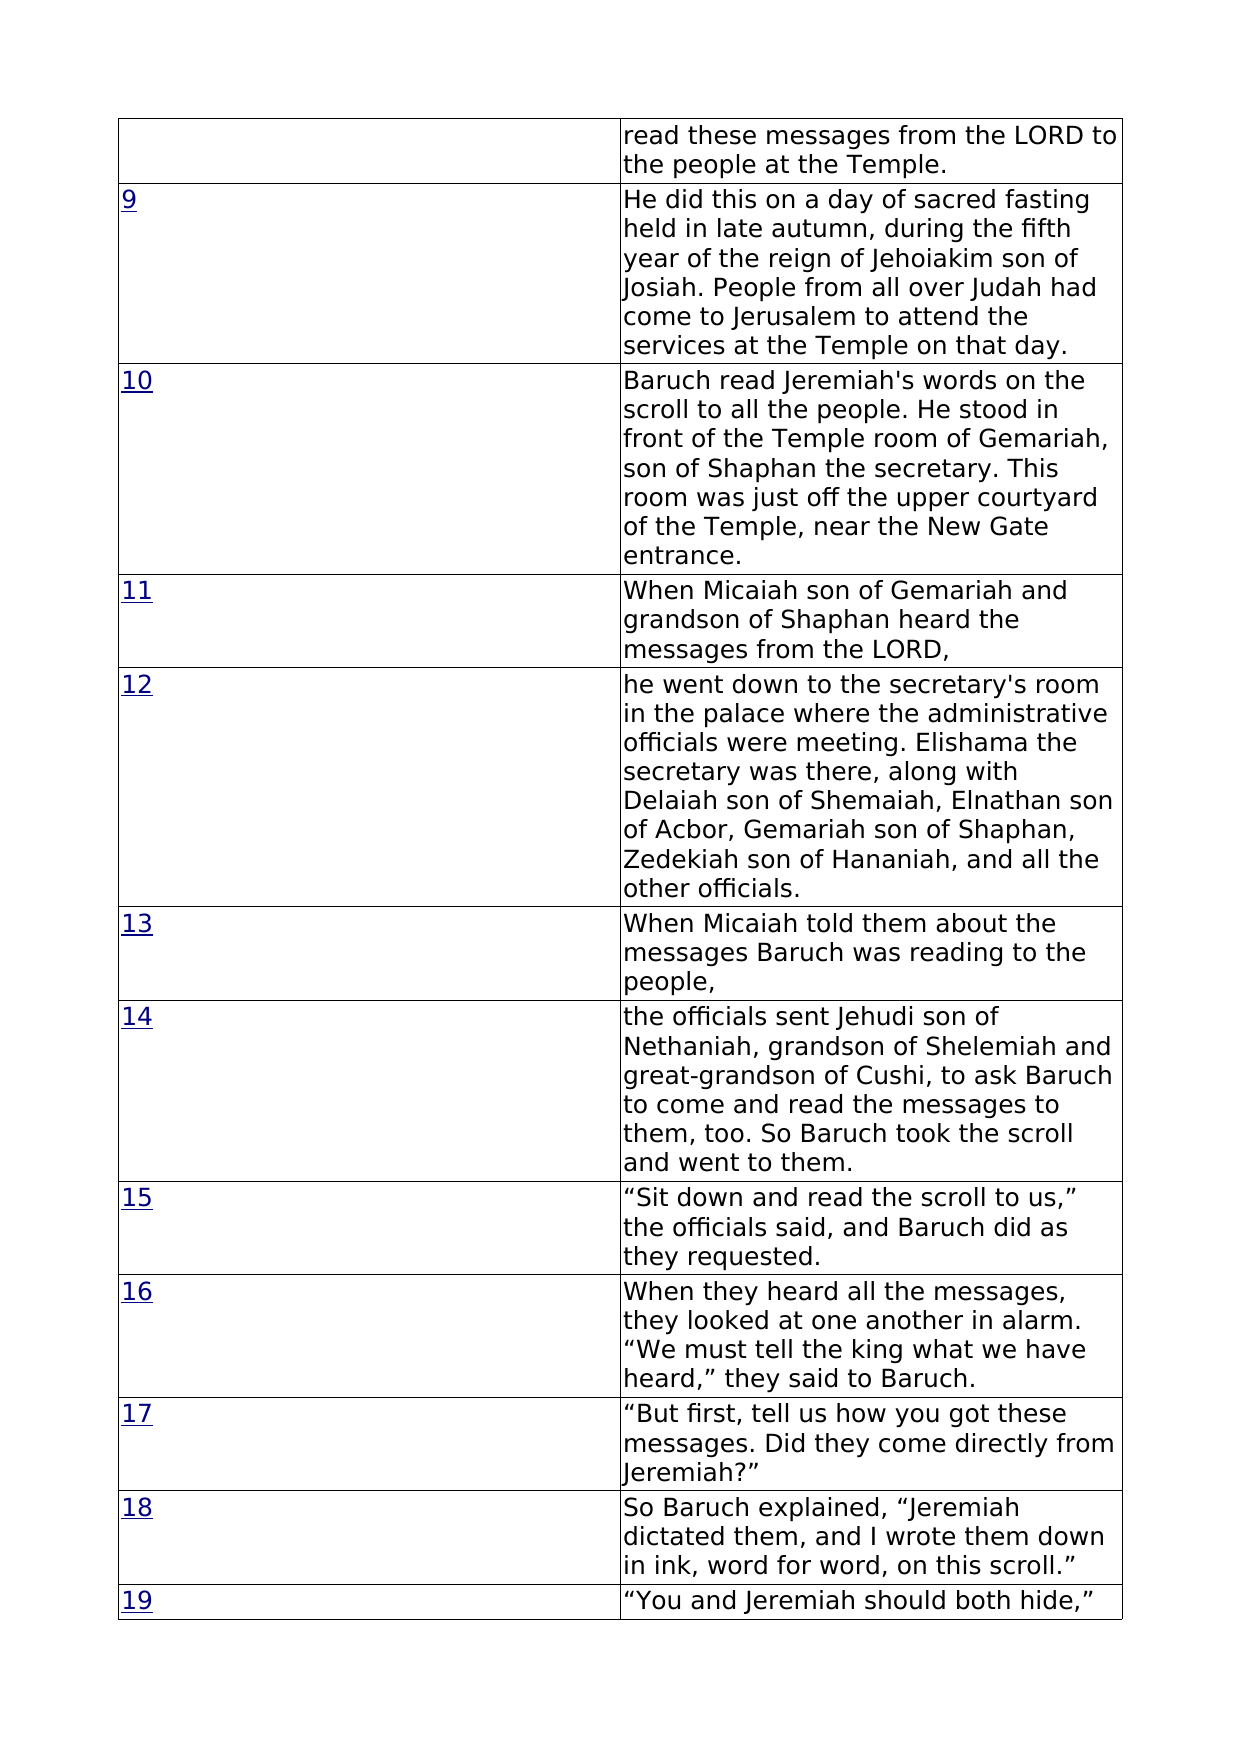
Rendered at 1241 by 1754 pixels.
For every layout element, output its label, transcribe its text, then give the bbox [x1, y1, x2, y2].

table_cell 9 [119, 184, 620, 363]
table_cell 18 [119, 1491, 620, 1583]
table_cell read these messages from the LORD to the people at the Temple. [621, 119, 1122, 182]
table_cell 12 [119, 668, 620, 906]
table_cell 15 [119, 1182, 620, 1274]
table_cell When Micaiah son of Gemariah and grandson of Shaphan heard the messages from the LORD, [621, 575, 1122, 667]
table_cell he went down to the secretary's room in the palace where the administrative officials were meeting. Elishama the secretary was there, along with Delaiah son of Shemaiah, Elnathan son of Acbor, Gemariah son of Shaphan, Zedekiah son of Hananiah, and all the other officials. [621, 668, 1122, 906]
table_cell 16 [119, 1275, 620, 1397]
table_cell the officials sent Jehudi son of Nethaniah, grandson of Shelemiah and great-grandson of Cushi, to ask Baruch to come and read the messages to them, too. So Baruch took the scroll and went to them. [621, 1001, 1122, 1181]
table_cell 10 [119, 364, 620, 573]
table_cell 11 [119, 575, 620, 667]
table_cell [119, 119, 620, 182]
table_cell “But first, tell us how you got these messages. Did they come directly from Jeremiah?” [621, 1398, 1122, 1490]
table_cell So Baruch explained, “Jeremiah dictated them, and I wrote them down in ink, word for word, on this scroll.” [621, 1491, 1122, 1583]
table_cell 19 [119, 1585, 620, 1618]
table_cell 17 [119, 1398, 620, 1490]
table_cell Baruch read Jeremiah's words on the scroll to all the people. He stood in front of the Temple room of Gemariah, son of Shaphan the secretary. This room was just off the upper courtyard of the Temple, near the New Gate entrance. [621, 364, 1122, 573]
table_cell When they heard all the messages, they looked at one another in alarm. “We must tell the king what we have heard,” they said to Baruch. [621, 1275, 1122, 1397]
table_cell When Micaiah told them about the messages Baruch was reading to the people, [621, 907, 1122, 999]
table_cell “You and Jeremiah should both hide,” [621, 1585, 1122, 1618]
table_cell “Sit down and read the scroll to us,” the officials said, and Baruch did as they requested. [621, 1182, 1122, 1274]
table_cell 14 [119, 1001, 620, 1181]
table_cell 13 [119, 907, 620, 999]
table_cell He did this on a day of sacred fasting held in late autumn, during the fifth year of the reign of Jehoiakim son of Josiah. People from all over Judah had come to Jerusalem to attend the services at the Temple on that day. [621, 184, 1122, 363]
